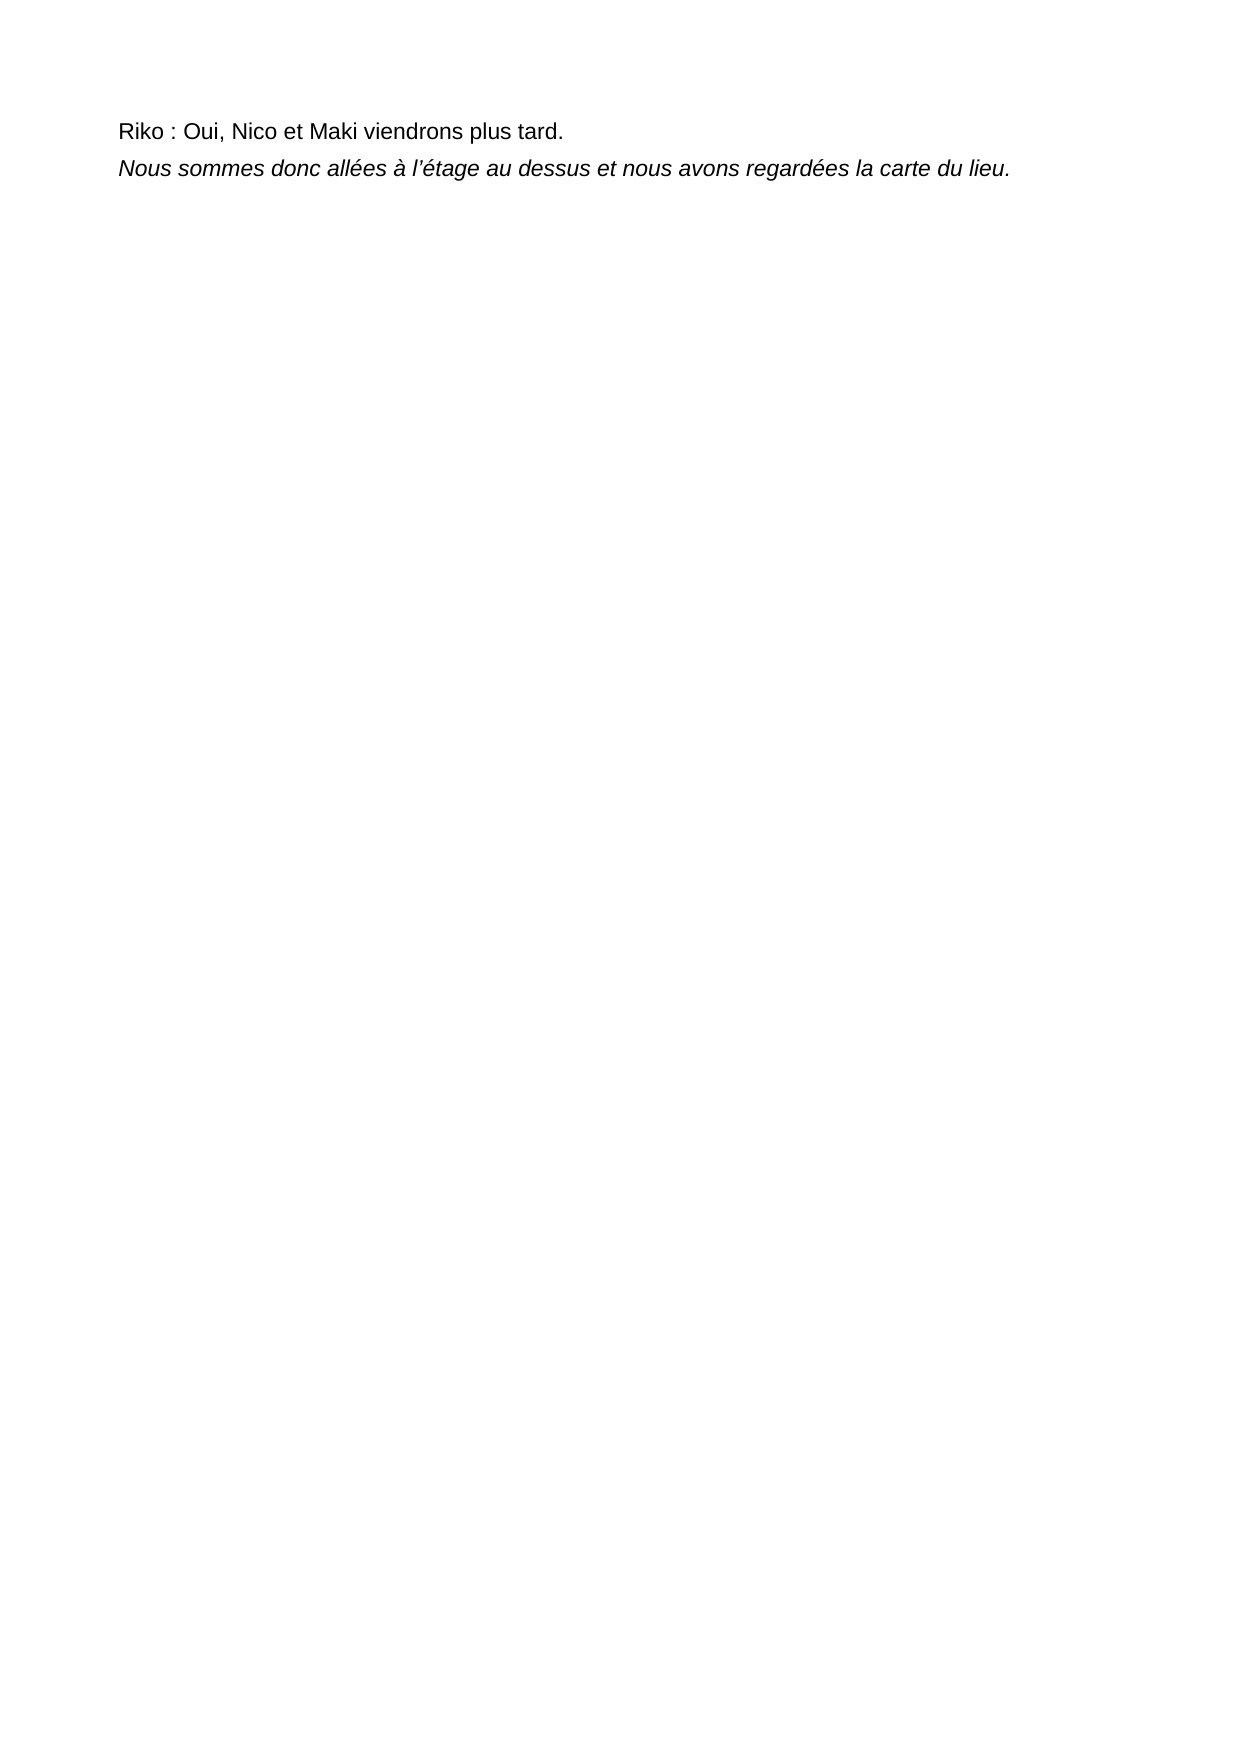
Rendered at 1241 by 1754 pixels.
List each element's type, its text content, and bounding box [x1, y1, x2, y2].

text Nous sommes donc allées à l’étage au dessus et nous avons regardées la carte du lieu. [118, 154, 1122, 181]
text Riko : Oui, Nico et Maki viendrons plus tard. [118, 118, 1122, 144]
